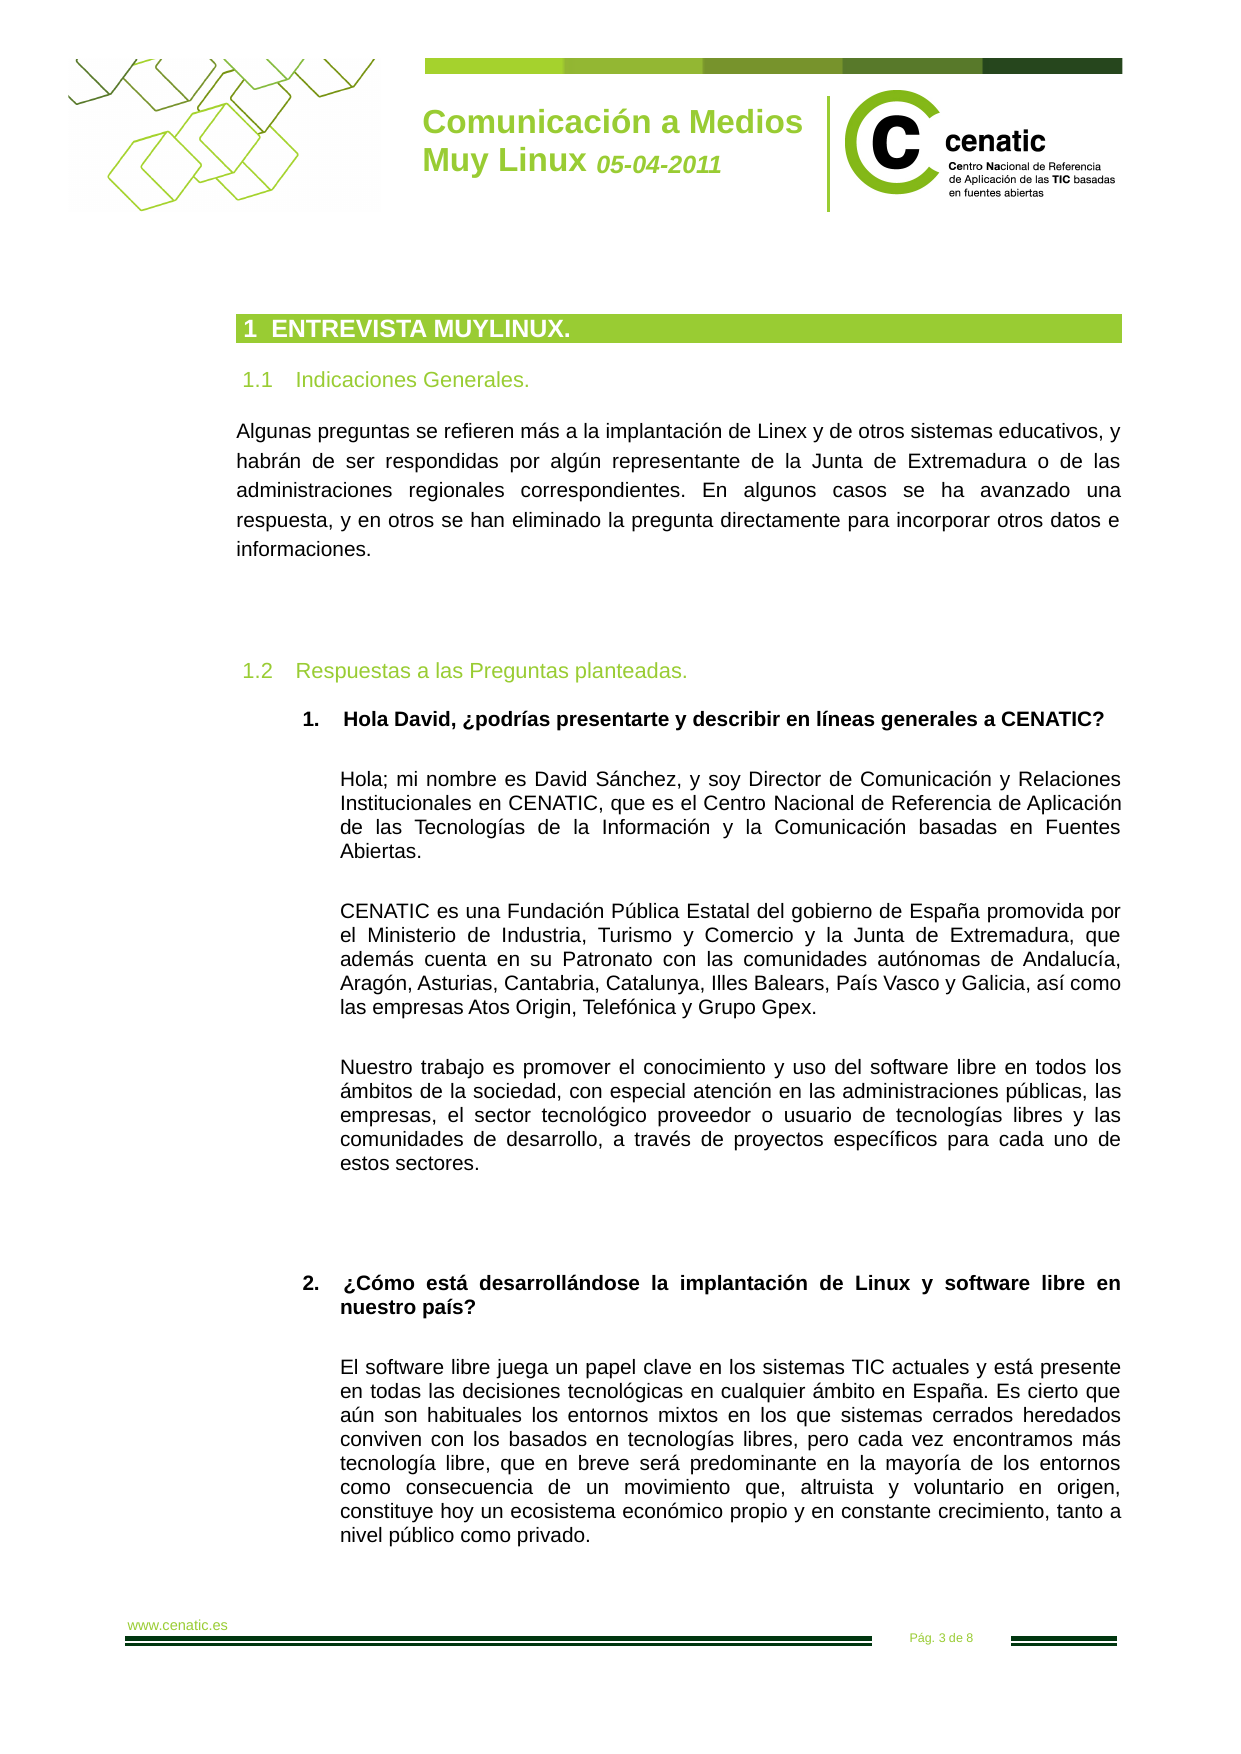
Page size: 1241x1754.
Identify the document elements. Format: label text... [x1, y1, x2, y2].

picture [845, 90, 1118, 197]
list Hola; mi nombre es David Sánchez, y soy Director de Comunicación y Relaciones Institucionales en CENATIC, que es el Centro Nacional de Referencia de Aplicación de las Tecnologías de la Información y la Comunicación basadas en Fuentes Abiertas. [302, 767, 1122, 863]
subtitle Entrevista MuyLinux. [236, 314, 1122, 343]
subtitle Indicaciones Generales. [236, 367, 1122, 392]
list Nuestro trabajo es promover el conocimiento y uso del software libre en todos los ámbitos de la sociedad, con especial atención en las administraciones públicas, las empresas, el sector tecnológico proveedor o usuario de tecnologías libres y las comunidades de desarrollo, a través de proyectos específicos para cada uno de estos sectores. [302, 1055, 1122, 1175]
list CENATIC es una Fundación Pública Estatal del gobierno de España promovida por el Ministerio de Industria, Turismo y Comercio y la Junta de Extremadura, que además cuenta en su Patronato con las comunidades autónomas de Andalucía, Aragón, Asturias, Cantabria, Catalunya, Illes Balears, País Vasco y Galicia, así como las empresas Atos Origin, Telefónica y Grupo Gpex. [302, 899, 1122, 1019]
subtitle Respuestas a las Preguntas planteadas. [236, 658, 1122, 684]
list El software libre juega un papel clave en los sistemas TIC actuales y está presente en todas las decisiones tecnológicas en cualquier ámbito en España. Es cierto que aún son habituales los entornos mixtos en los que sistemas cerrados heredados conviven con los basados en tecnologías libres, pero cada vez encontramos más tecnología libre, que en breve será predominante en la mayoría de los entornos como consecuencia de un movimiento que, altruista y voluntario en origen, constituye hoy un ecosistema económico propio y en constante crecimiento, tanto a nivel público como privado. [302, 1355, 1122, 1546]
text Algunas preguntas se refieren más a la implantación de Linex y de otros sistemas educativos, y habrán de ser respondidas por algún representante de la Junta de Extremadura o de las administraciones regionales correspondientes. En algunos casos se ha avanzado una respuesta, y en otros se han eliminado la pregunta directamente para incorporar otros datos e informaciones. [236, 415, 1122, 563]
list Hola David, ¿podrías presentarte y describir en líneas generales a CENATIC? [302, 707, 1122, 731]
list ¿Cómo está desarrollándose la implantación de Linux y software libre en nuestro país? [302, 1271, 1122, 1319]
picture [425, 58, 1123, 74]
picture [68, 58, 382, 212]
